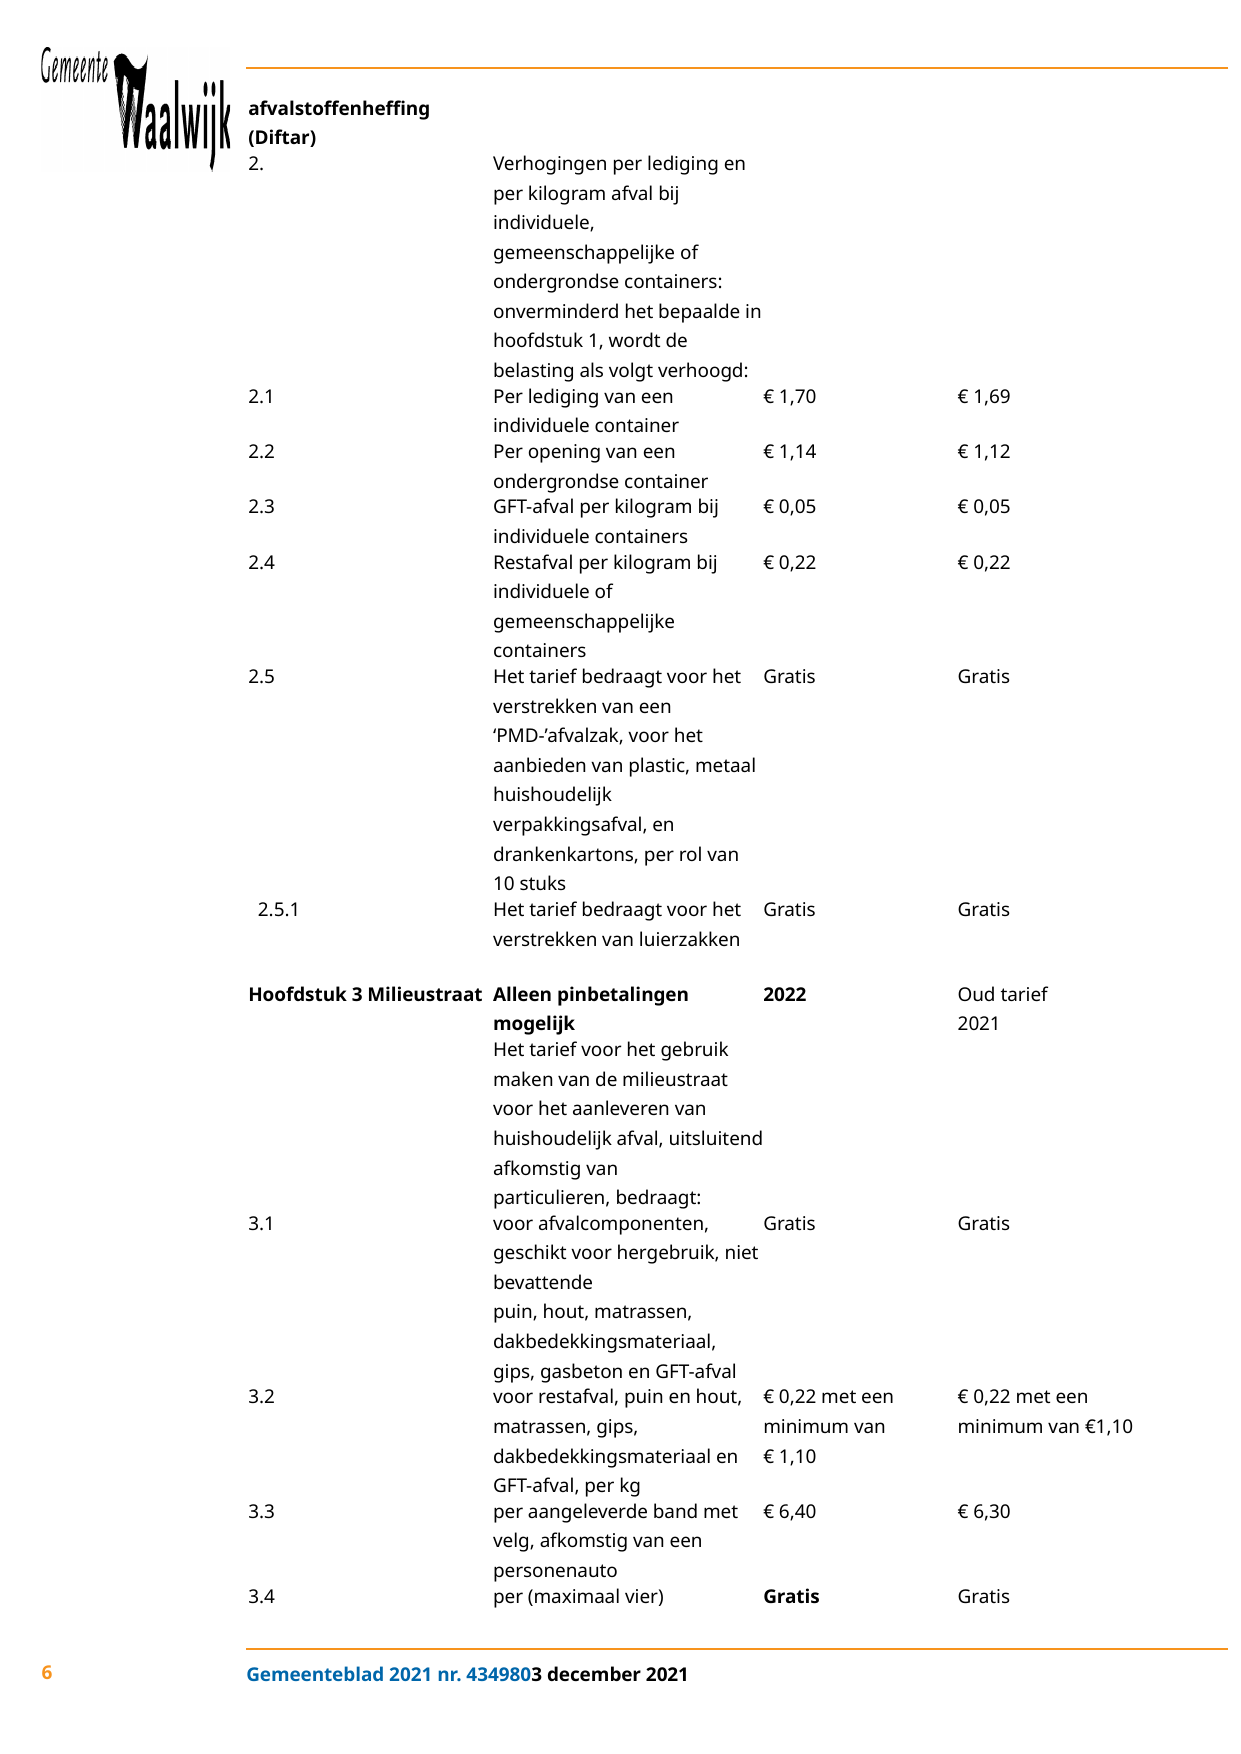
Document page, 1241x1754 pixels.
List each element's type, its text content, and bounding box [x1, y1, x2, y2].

table_cell Verhogingen per lediging en per kilogram afval bij individuele, gemeenschappelijke of ondergrondse containers: onverminderd het bepaalde in hoofdstuk 1, wordt de belasting als volgt verhoogd: [493, 150, 763, 383]
table_cell 2.3 [248, 494, 493, 549]
table_cell Per opening van een ondergrondse container [493, 438, 763, 493]
table_cell Het tarief voor het gebruik maken van de milieustraat voor het aanleveren van huishoudelijk afval, uitsluitend afkomstig van particulieren, bedraagt: [493, 1036, 763, 1210]
table_cell 2022 [763, 981, 957, 1036]
table_cell Gratis [958, 1210, 1152, 1384]
table_cell [958, 1036, 1152, 1210]
table_cell [763, 95, 957, 150]
table_cell 3.3 [248, 1498, 493, 1583]
table_cell 2. [248, 150, 493, 383]
table_cell Gratis [958, 1583, 1152, 1609]
table_cell 2.4 [248, 549, 493, 663]
table_cell [958, 150, 1152, 383]
table_cell € 0,22 met een minimum van €1,10 [958, 1384, 1152, 1498]
table_cell voor restafval, puin en hout, matrassen, gips, dakbedekkingsmateriaal en GFT-afval, per kg [493, 1384, 763, 1498]
table_cell 2.1 [248, 383, 493, 438]
table_cell € 0,22 [763, 549, 957, 663]
table_cell [763, 150, 957, 383]
table_cell voor afvalcomponenten, geschikt voor hergebruik, niet bevattende puin, hout, matrassen, dakbedekkingsmateriaal, gips, gasbeton en GFT-afval [493, 1210, 763, 1384]
table_cell Gratis [958, 896, 1152, 981]
table_cell Het tarief bedraagt voor het verstrekken van luierzakken [493, 896, 763, 981]
table_cell GFT-afval per kilogram bij individuele containers [493, 494, 763, 549]
table_cell € 0,05 [763, 494, 957, 549]
table_cell € 0,05 [958, 494, 1152, 549]
table_cell 2.2 [248, 438, 493, 493]
table_cell 3.2 [248, 1384, 493, 1498]
table_cell Gratis [763, 896, 957, 981]
table_cell 3.4 [248, 1583, 493, 1609]
table_cell per aangeleverde band met velg, afkomstig van een personenauto [493, 1498, 763, 1583]
table_cell € 1,69 [958, 383, 1152, 438]
table_cell [493, 95, 763, 150]
table_cell Gratis [958, 663, 1152, 896]
table_cell € 6,40 [763, 1498, 957, 1583]
table_cell Gratis [763, 663, 957, 896]
picture [41, 47, 231, 172]
table_cell Oud tarief 2021 [958, 981, 1152, 1036]
table_cell € 1,70 [763, 383, 957, 438]
table_cell Het tarief bedraagt voor het verstrekken van een ‘PMD-’afvalzak, voor het aanbieden van plastic, metaal huishoudelijk verpakkingsafval, en drankenkartons, per rol van 10 stuks [493, 663, 763, 896]
table_cell Gratis [763, 1583, 957, 1609]
table_cell Restafval per kilogram bij individuele of gemeenschappelijke containers [493, 549, 763, 663]
table_cell € 1,12 [958, 438, 1152, 493]
table_cell 2.5 [248, 663, 493, 896]
table_cell € 1,14 [763, 438, 957, 493]
table_cell [958, 95, 1152, 150]
table_cell 2.5.1 [248, 896, 493, 981]
table_cell Hoofdstuk 3 Milieustraat [248, 981, 493, 1036]
table_cell [248, 1036, 493, 1210]
table_cell € 6,30 [958, 1498, 1152, 1583]
table_cell [763, 1036, 957, 1210]
table_cell Alleen pinbetalingen mogelijk [493, 981, 763, 1036]
table_cell 3.1 [248, 1210, 493, 1384]
table_cell Gratis [763, 1210, 957, 1384]
table_cell per (maximaal vier) [493, 1583, 763, 1609]
table_cell € 0,22 met een minimum van € 1,10 [763, 1384, 957, 1498]
table_cell afvalstoffenheffing (Diftar) [248, 95, 493, 150]
table_cell € 0,22 [958, 549, 1152, 663]
table_cell Per lediging van een individuele container [493, 383, 763, 438]
